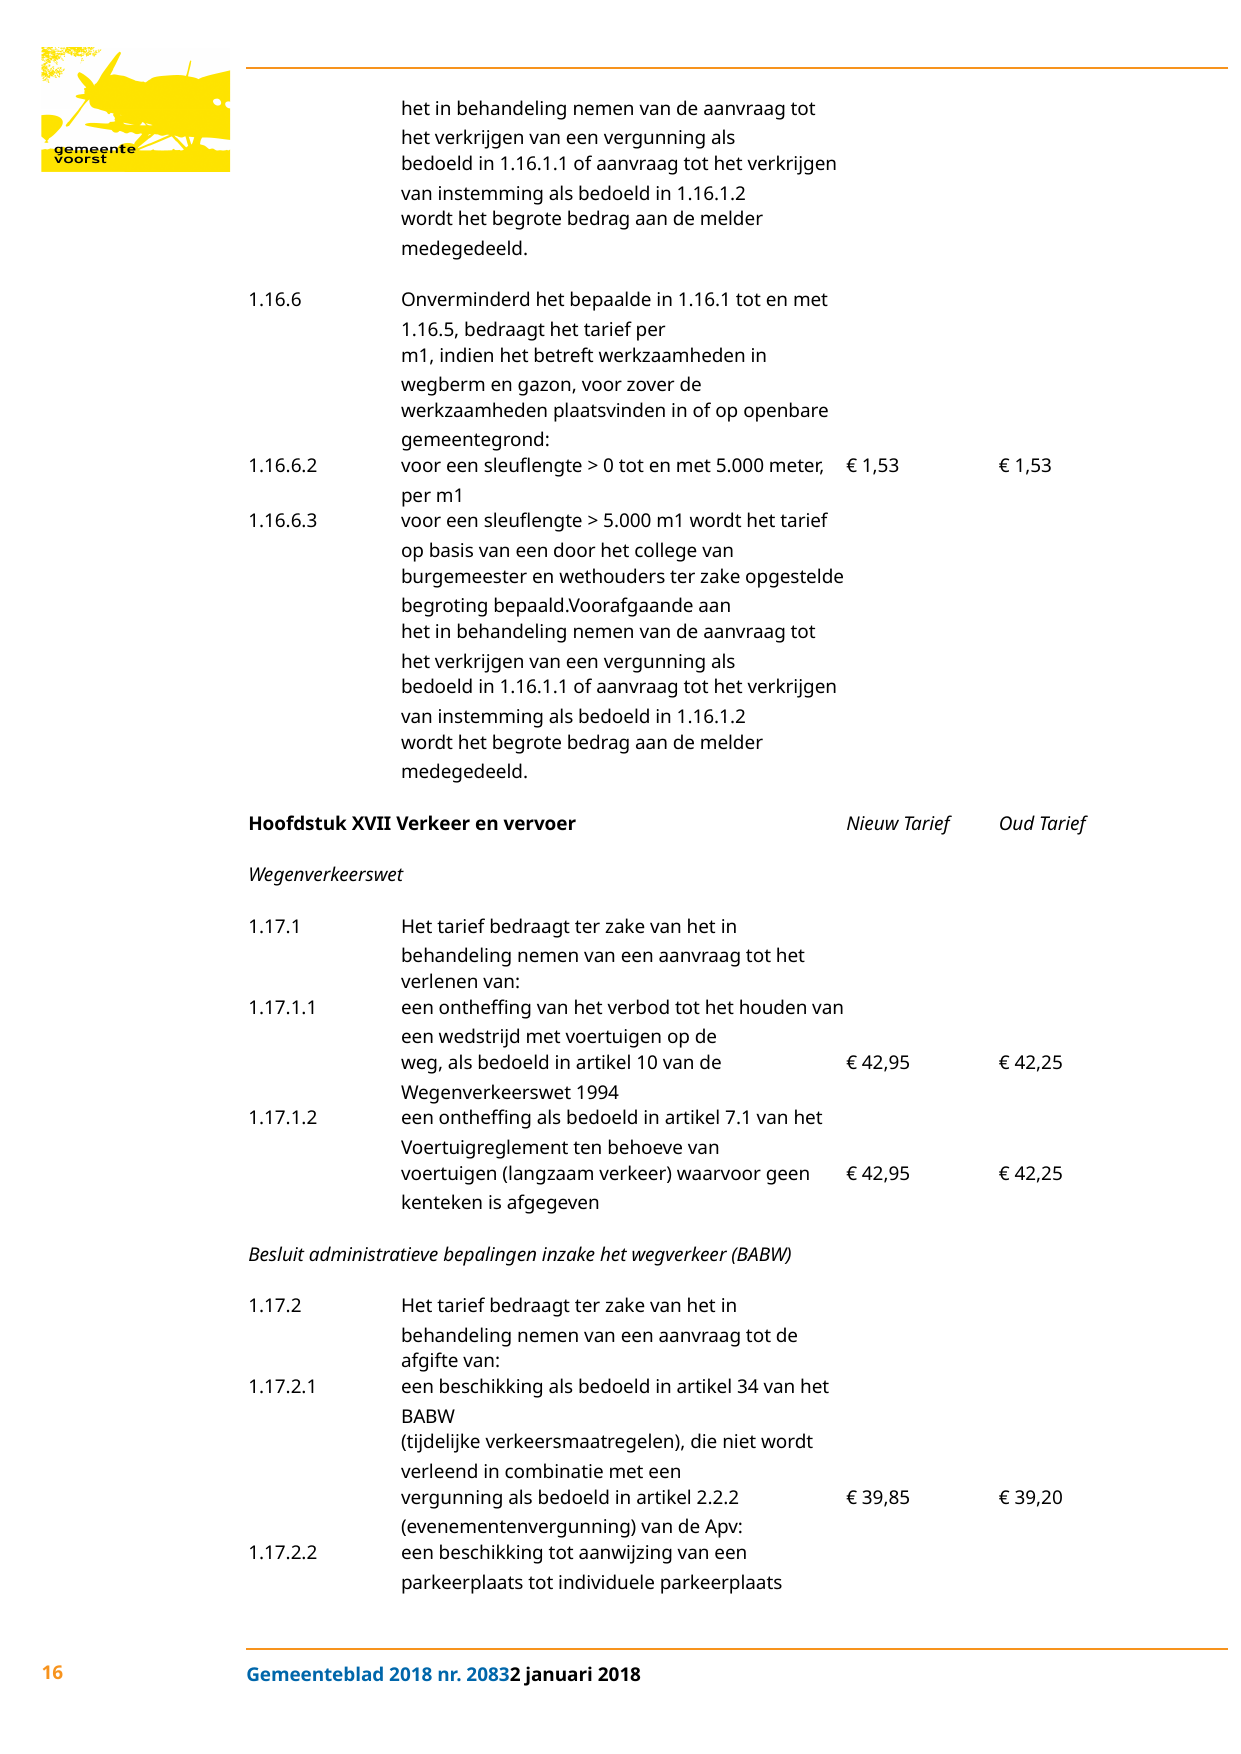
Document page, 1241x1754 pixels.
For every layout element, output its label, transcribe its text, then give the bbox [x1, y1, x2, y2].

table_cell [999, 95, 1152, 150]
table_cell € 42,95 [846, 1049, 999, 1104]
table_cell Onverminderd het bepaalde in 1.16.1 tot en met 1.16.5, bedraagt het tarief per [401, 286, 846, 342]
table_cell [999, 1539, 1152, 1595]
table_cell [846, 1267, 999, 1292]
table_cell Wegenverkeerswet [248, 861, 846, 887]
table_cell [846, 286, 999, 342]
table_cell [846, 1241, 999, 1267]
table_cell [248, 342, 401, 397]
table_cell [248, 784, 401, 810]
table_cell [248, 205, 401, 261]
table_cell [248, 95, 401, 150]
table_cell [846, 887, 999, 913]
table_cell [999, 913, 1152, 968]
table_cell [846, 1374, 999, 1429]
table_cell 1.17.2.2 [248, 1539, 401, 1595]
table_cell Het tarief bedraagt ter zake van het in behandeling nemen van een aanvraag tot het [401, 913, 846, 968]
table_cell € 39,20 [999, 1484, 1152, 1539]
table_cell [846, 729, 999, 784]
table_cell Het tarief bedraagt ter zake van het in behandeling nemen van een aanvraag tot de [401, 1293, 846, 1348]
table_cell [999, 618, 1152, 674]
table_cell [401, 261, 846, 286]
table_cell Hoofdstuk XVII Verkeer en vervoer [248, 810, 846, 836]
table_cell [248, 1484, 401, 1539]
table_cell 1.17.1.2 [248, 1105, 401, 1160]
table_cell [401, 1215, 846, 1241]
table_cell [999, 286, 1152, 342]
table_cell 1.17.1 [248, 913, 401, 968]
table_cell [999, 205, 1152, 261]
table_cell 1.17.2 [248, 1293, 401, 1348]
table_cell een beschikking tot aanwijzing van een parkeerplaats tot individuele parkeerplaats [401, 1539, 846, 1595]
table_cell [401, 836, 846, 861]
table_cell bedoeld in 1.16.1.1 of aanvraag tot het verkrijgen van instemming als bedoeld in 1.16.1.2 [401, 150, 846, 205]
table_cell [846, 968, 999, 994]
table_cell 1.16.6.3 [248, 508, 401, 563]
table_cell [999, 1215, 1152, 1241]
table_cell [248, 1267, 401, 1292]
table_cell [999, 729, 1152, 784]
table_cell een beschikking als bedoeld in artikel 34 van het BABW [401, 1374, 846, 1429]
table_cell [999, 836, 1152, 861]
table_cell € 1,53 [999, 453, 1152, 508]
table_cell [846, 1539, 999, 1595]
table_cell burgemeester en wethouders ter zake opgestelde begroting bepaald.Voorafgaande aan [401, 563, 846, 618]
table_cell [999, 1429, 1152, 1484]
table_cell [846, 913, 999, 968]
table_cell [846, 261, 999, 286]
table_cell afgifte van: [401, 1348, 846, 1373]
table_cell het in behandeling nemen van de aanvraag tot het verkrijgen van een vergunning als [401, 95, 846, 150]
table_cell [846, 994, 999, 1049]
table_cell wordt het begrote bedrag aan de melder medegedeeld. [401, 729, 846, 784]
table_cell [401, 1267, 846, 1292]
table_cell [846, 618, 999, 674]
table_cell [999, 861, 1152, 887]
table_cell [999, 674, 1152, 729]
table_cell [401, 887, 846, 913]
table_cell [999, 994, 1152, 1049]
table_cell [999, 784, 1152, 810]
table_cell vergunning als bedoeld in artikel 2.2.2 (evenementenvergunning) van de Apv: [401, 1484, 846, 1539]
table_cell [846, 1348, 999, 1373]
table_cell Oud Tarief [999, 810, 1152, 836]
table_cell bedoeld in 1.16.1.1 of aanvraag tot het verkrijgen van instemming als bedoeld in 1.16.1.2 [401, 674, 846, 729]
table_cell [999, 1241, 1152, 1267]
table_cell [248, 729, 401, 784]
table_cell [248, 563, 401, 618]
table_cell voertuigen (langzaam verkeer) waarvoor geen kenteken is afgegeven [401, 1160, 846, 1215]
table_cell [846, 861, 999, 887]
table_cell [248, 1348, 401, 1373]
table_cell [999, 150, 1152, 205]
table_cell [846, 563, 999, 618]
table_cell [846, 205, 999, 261]
table_cell [999, 1293, 1152, 1348]
table_cell [999, 968, 1152, 994]
table_cell [846, 1429, 999, 1484]
table_cell [248, 150, 401, 205]
table_cell [999, 563, 1152, 618]
table_cell [999, 1105, 1152, 1160]
table_cell [846, 397, 999, 452]
table_cell [999, 1374, 1152, 1429]
table_cell [846, 95, 999, 150]
table_cell [846, 1215, 999, 1241]
table_cell [846, 508, 999, 563]
table_cell [846, 784, 999, 810]
table_cell 1.16.6.2 [248, 453, 401, 508]
table_cell [248, 968, 401, 994]
table_cell 1.17.2.1 [248, 1374, 401, 1429]
table_cell € 42,95 [846, 1160, 999, 1215]
table_cell Besluit administratieve bepalingen inzake het wegverkeer (BABW) [248, 1241, 846, 1267]
table_cell [248, 618, 401, 674]
table_cell Nieuw Tarief [846, 810, 999, 836]
table_cell [248, 1429, 401, 1484]
table_cell [248, 1049, 401, 1104]
table_cell wordt het begrote bedrag aan de melder medegedeeld. [401, 205, 846, 261]
table_cell [999, 1267, 1152, 1292]
table_cell € 39,85 [846, 1484, 999, 1539]
table_cell m1, indien het betreft werkzaamheden in wegberm en gazon, voor zover de [401, 342, 846, 397]
table_cell voor een sleuflengte > 0 tot en met 5.000 meter, per m1 [401, 453, 846, 508]
table_cell [846, 342, 999, 397]
table_cell [999, 887, 1152, 913]
table_cell een ontheffing als bedoeld in artikel 7.1 van het Voertuigreglement ten behoeve van [401, 1105, 846, 1160]
table_cell een ontheffing van het verbod tot het houden van een wedstrijd met voertuigen op de [401, 994, 846, 1049]
table_cell weg, als bedoeld in artikel 10 van de Wegenverkeerswet 1994 [401, 1049, 846, 1104]
table_cell [846, 674, 999, 729]
picture [41, 47, 231, 172]
table_cell [248, 1160, 401, 1215]
table_cell [846, 1105, 999, 1160]
table_cell [999, 397, 1152, 452]
table_cell [248, 836, 401, 861]
table_cell voor een sleuflengte > 5.000 m1 wordt het tarief op basis van een door het college van [401, 508, 846, 563]
table_cell € 1,53 [846, 453, 999, 508]
table_cell 1.17.1.1 [248, 994, 401, 1049]
table_cell [401, 784, 846, 810]
table_cell [846, 836, 999, 861]
table_cell verlenen van: [401, 968, 846, 994]
table_cell 1.16.6 [248, 286, 401, 342]
table_cell [846, 1293, 999, 1348]
table_cell het in behandeling nemen van de aanvraag tot het verkrijgen van een vergunning als [401, 618, 846, 674]
table_cell [999, 1348, 1152, 1373]
table_cell € 42,25 [999, 1160, 1152, 1215]
table_cell [248, 1215, 401, 1241]
table_cell (tijdelijke verkeersmaatregelen), die niet wordt verleend in combinatie met een [401, 1429, 846, 1484]
table_cell [846, 150, 999, 205]
table_cell [999, 261, 1152, 286]
table_cell [999, 508, 1152, 563]
table_cell [248, 397, 401, 452]
table_cell [248, 261, 401, 286]
table_cell [999, 342, 1152, 397]
table_cell € 42,25 [999, 1049, 1152, 1104]
table_cell [248, 674, 401, 729]
table_cell werkzaamheden plaatsvinden in of op openbare gemeentegrond: [401, 397, 846, 452]
table_cell [248, 887, 401, 913]
